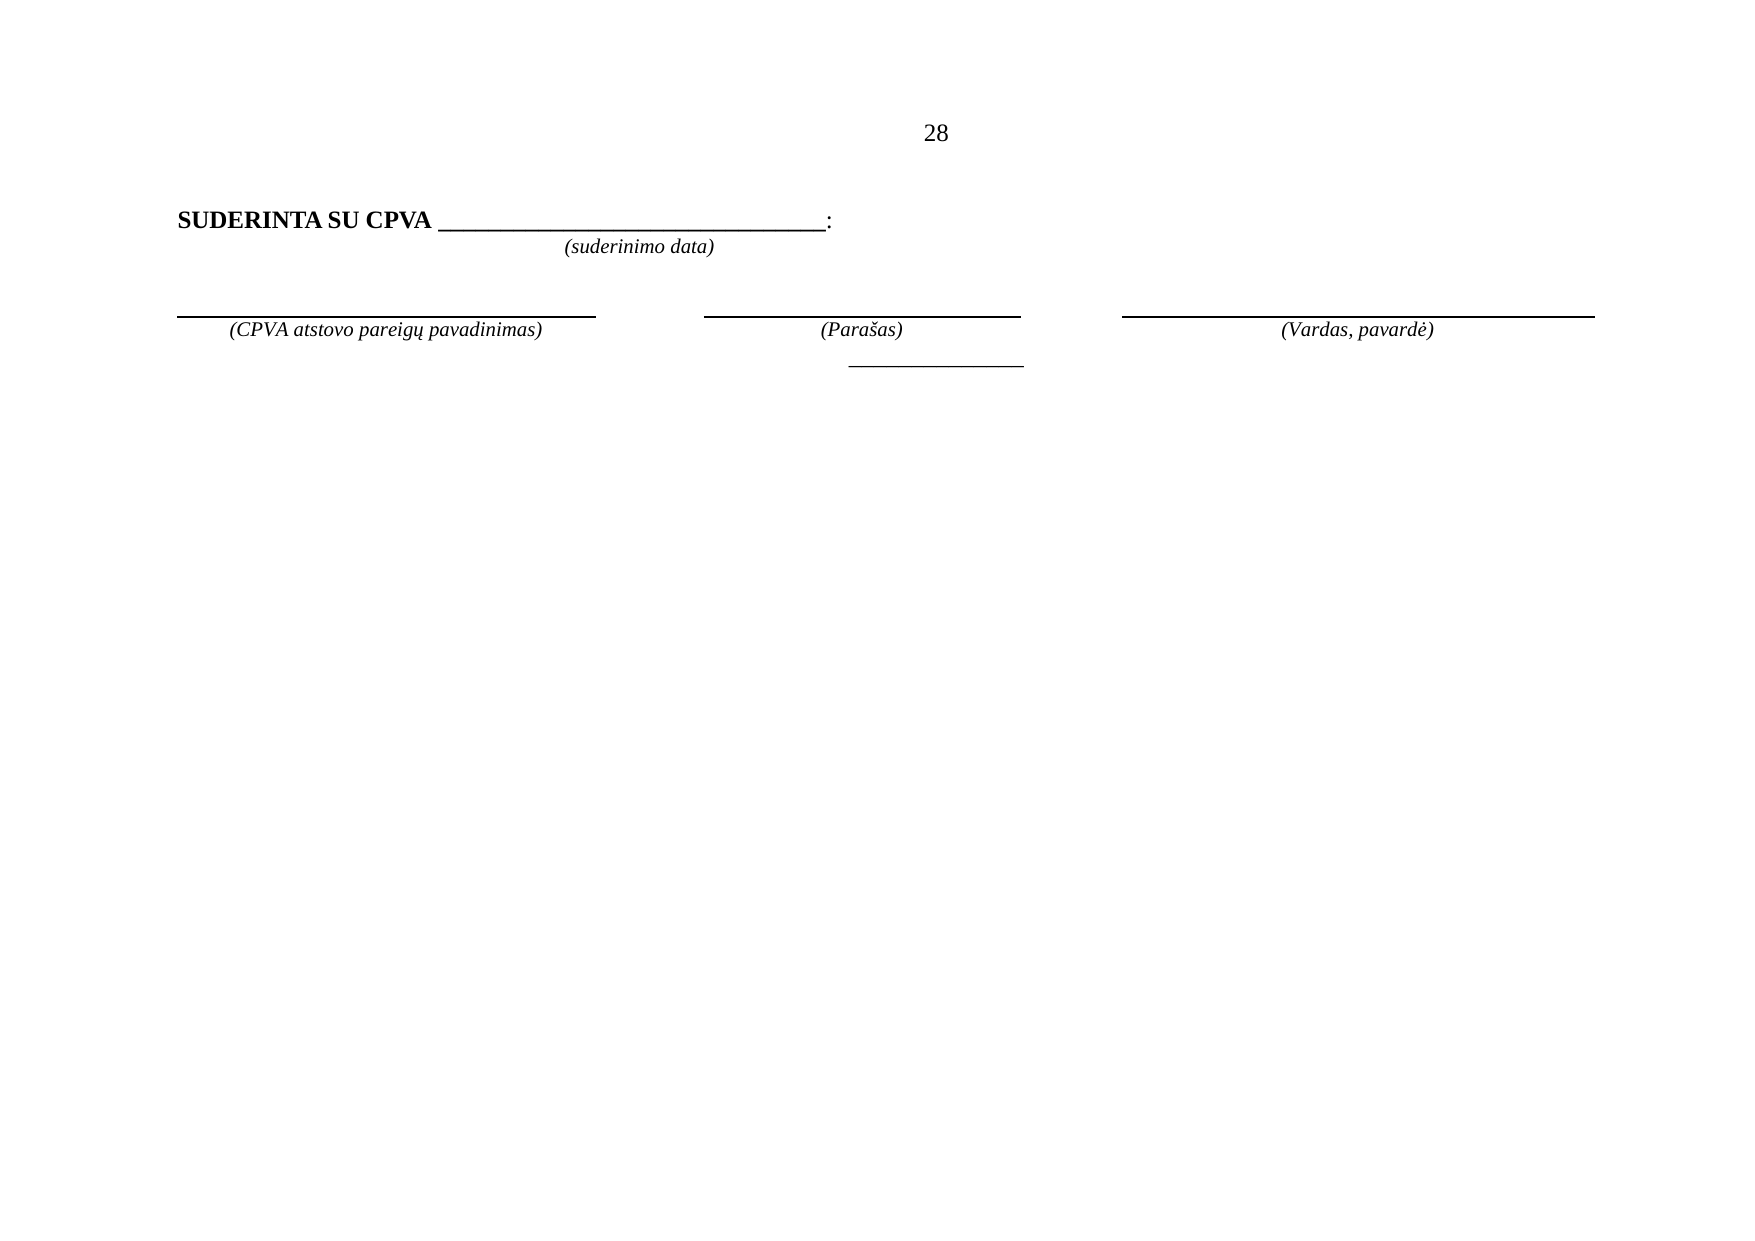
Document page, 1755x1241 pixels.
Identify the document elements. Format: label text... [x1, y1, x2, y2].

text sUderinta su CPVA _______________________________: [177, 205, 1695, 234]
table_cell [596, 316, 704, 341]
table_cell (Vardas, pavardė) [1122, 318, 1595, 341]
table_cell (Parašas) [704, 318, 1021, 341]
table_cell [1021, 316, 1122, 341]
table_header [1021, 287, 1122, 316]
table_header [1122, 287, 1595, 316]
table_header [704, 287, 1021, 316]
table_cell (CPVA atstovo pareigų pavadinimas) [177, 318, 596, 341]
table_header [596, 287, 704, 316]
table_header [177, 287, 596, 316]
text (suderinimo data) [177, 234, 1695, 258]
text ______________ [177, 341, 1695, 370]
